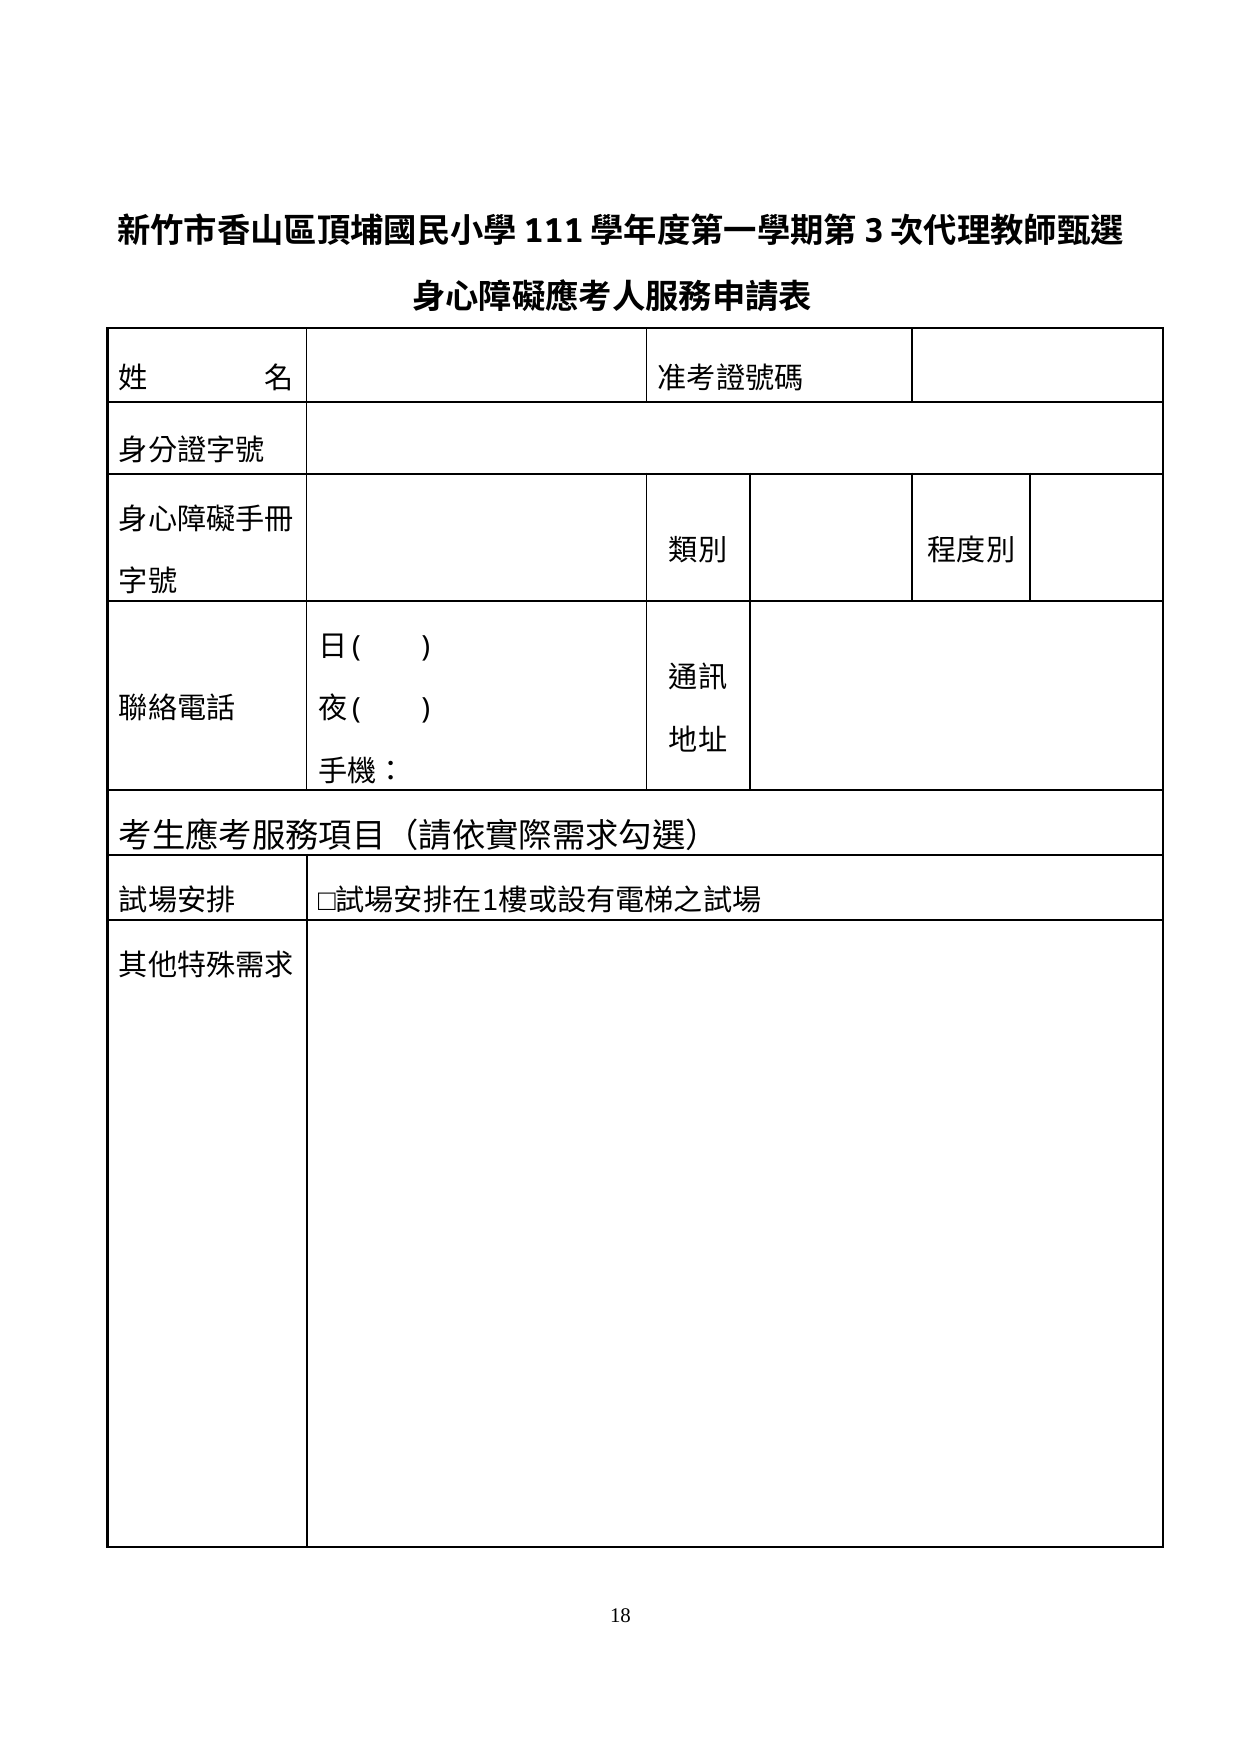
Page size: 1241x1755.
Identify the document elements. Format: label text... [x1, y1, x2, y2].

table_cell 聯絡電話 [109, 602, 306, 789]
table_cell 程度別 [913, 475, 1029, 600]
table_cell 通訊地址 [647, 602, 749, 789]
table_header [913, 329, 1162, 401]
table_cell 類別 [647, 475, 749, 600]
table_header 准考證號碼 [647, 329, 911, 401]
table_header [307, 329, 646, 401]
table_cell 其他特殊需求 [109, 921, 306, 1546]
table_cell 日( ) 夜( ) 手機： [307, 602, 646, 789]
table_cell [307, 475, 646, 600]
subtitle 新竹市香山區頂埔國民小學111學年度第一學期第3次代理教師甄選 [89, 203, 1152, 252]
text 身心障礙應考人服務申請表 [89, 252, 1152, 314]
table_cell 身分證字號 [109, 403, 306, 473]
table_cell [308, 921, 1162, 1546]
table_cell 身心障礙手冊 字號 [109, 475, 306, 600]
table_cell [751, 602, 1162, 789]
table_cell [751, 475, 911, 600]
table_cell [307, 403, 1162, 473]
table_cell 考生應考服務項目（請依實際需求勾選） [109, 791, 1162, 854]
table_header 姓 名 [109, 329, 306, 401]
table_cell 試場安排 [109, 856, 306, 918]
table_cell □試場安排在1樓或設有電梯之試場 [308, 856, 1162, 918]
table_cell [1031, 475, 1162, 600]
